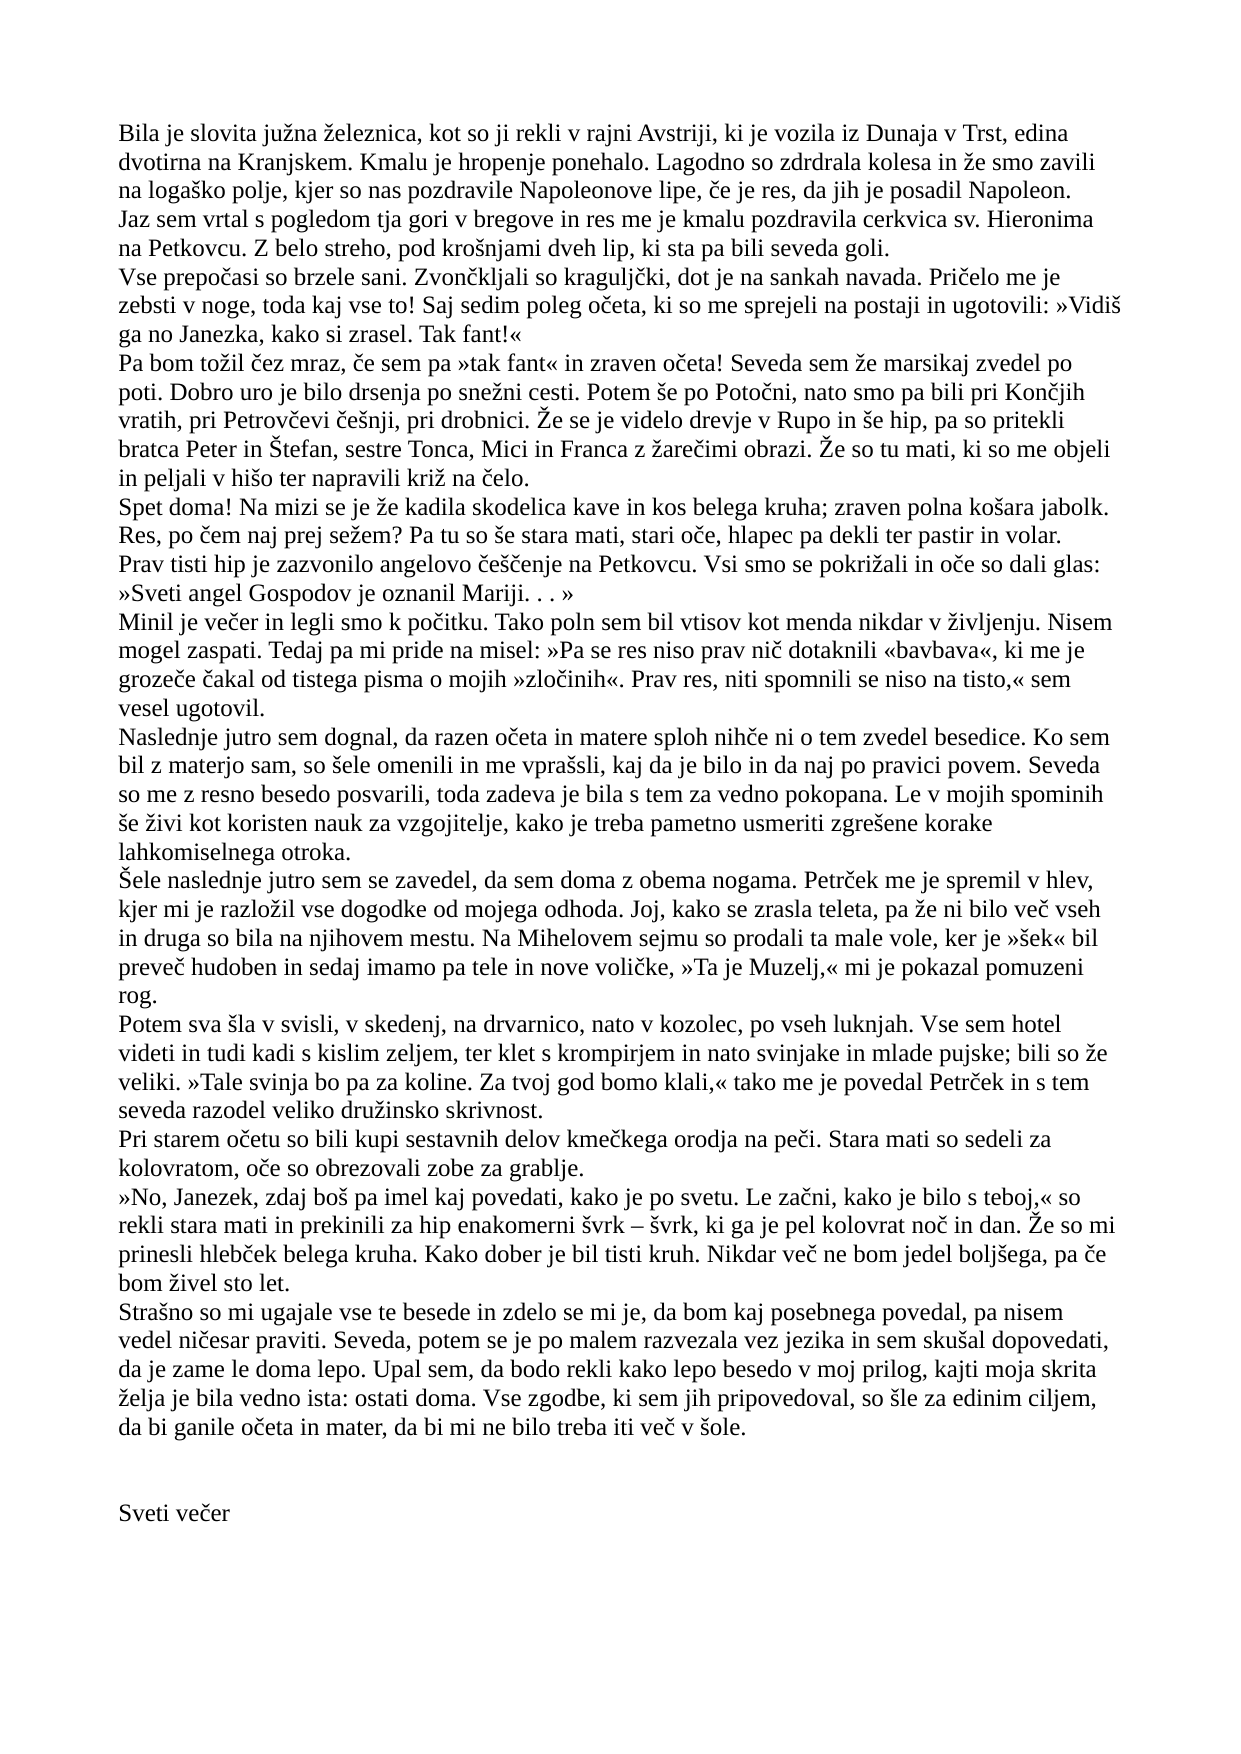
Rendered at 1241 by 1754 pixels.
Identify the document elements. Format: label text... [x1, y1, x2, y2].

text Strašno so mi ugajale vse te besede in zdelo se mi je, da bom kaj posebnega povedal, pa nisem vedel ničesar praviti. Seveda, potem se je po malem razvezala vez jezika in sem skušal dopovedati, da je zame le doma lepo. Upal sem, da bodo rekli kako lepo besedo v moj prilog, kajti moja skrita želja je bila vedno ista: ostati doma. Vse zgodbe, ki sem jih pripovedoval, so šle za edinim ciljem, da bi ganile očeta in mater, da bi mi ne bilo treba iti več v šole. [118, 1297, 1122, 1441]
text Šele naslednje jutro sem se zavedel, da sem doma z obema nogama. Petrček me je spremil v hlev, kjer mi je razložil vse dogodke od mojega odhoda. Joj, kako se zrasla teleta, pa že ni bilo več vseh in druga so bila na njihovem mestu. Na Mihelovem sejmu so prodali ta male vole, ker je »šek« bil preveč hudoben in sedaj imamo pa tele in nove voličke, »Ta je Muzelj,« mi je pokazal pomuzeni rog. [118, 866, 1122, 1009]
text Spet doma! Na mizi se je že kadila skodelica kave in kos belega kruha; zraven polna košara jabolk. Res, po čem naj prej sežem? Pa tu so še stara mati, stari oče, hlapec pa dekli ter pastir in volar. [118, 492, 1122, 549]
text Naslednje jutro sem dognal, da razen očeta in matere sploh nihče ni o tem zvedel besedice. Ko sem bil z materjo sam, so šele omenili in me vprašsli, kaj da je bilo in da naj po pravici povem. Seveda so me z resno besedo posvarili, toda zadeva je bila s tem za vedno pokopana. Le v mojih spominih še živi kot koristen nauk za vzgojitelje, kako je treba pametno usmeriti zgrešene korake lahkomiselnega otroka. [118, 722, 1122, 866]
text Sveti večer [118, 1498, 1122, 1527]
text Prav tisti hip je zazvonilo angelovo češčenje na Petkovcu. Vsi smo se pokrižali in oče so dali glas: »Sveti angel Gospodov je oznanil Mariji. . . » [118, 549, 1122, 607]
text Potem sva šla v svisli, v skedenj, na drvarnico, nato v kozolec, po vseh luknjah. Vse sem hotel videti in tudi kadi s kislim zeljem, ter klet s krompirjem in nato svinjake in mlade pujske; bili so že veliki. »Tale svinja bo pa za koline. Za tvoj god bomo klali,« tako me je povedal Petrček in s tem seveda razodel veliko družinsko skrivnost. [118, 1009, 1122, 1124]
text Pri starem očetu so bili kupi sestavnih delov kmečkega orodja na peči. Stara mati so sedeli za kolovratom, oče so obrezovali zobe za grablje. [118, 1124, 1122, 1182]
text Minil je večer in legli smo k počitku. Tako poln sem bil vtisov kot menda nikdar v življenju. Nisem mogel zaspati. Tedaj pa mi pride na misel: »Pa se res niso prav nič dotaknili «bavbava«, ki me je grozeče čakal od tistega pisma o mojih »zločinih«. Prav res, niti spomnili se niso na tisto,« sem vesel ugotovil. [118, 607, 1122, 722]
text Pa bom tožil čez mraz, če sem pa »tak fant« in zraven očeta! Seveda sem že marsikaj zvedel po poti. Dobro uro je bilo drsenja po snežni cesti. Potem še po Potočni, nato smo pa bili pri Končjih vratih, pri Petrovčevi češnji, pri drobnici. Že se je videlo drevje v Rupo in še hip, pa so pritekli bratca Peter in Štefan, sestre Tonca, Mici in Franca z žarečimi obrazi. Že so tu mati, ki so me objeli in peljali v hišo ter napravili križ na čelo. [118, 348, 1122, 492]
text Jaz sem vrtal s pogledom tja gori v bregove in res me je kmalu pozdravila cerkvica sv. Hieronima na Petkovcu. Z belo streho, pod krošnjami dveh lip, ki sta pa bili seveda goli. [118, 204, 1122, 262]
text »No, Janezek, zdaj boš pa imel kaj povedati, kako je po svetu. Le začni, kako je bilo s teboj,« so rekli stara mati in prekinili za hip enakomerni švrk – švrk, ki ga je pel kolovrat noč in dan. Že so mi prinesli hlebček belega kruha. Kako dober je bil tisti kruh. Nikdar več ne bom jedel boljšega, pa če bom živel sto let. [118, 1182, 1122, 1297]
text Bila je slovita južna železnica, kot so ji rekli v rajni Avstriji, ki je vozila iz Dunaja v Trst, edina dvotirna na Kranjskem. Kmalu je hropenje ponehalo. Lagodno so zdrdrala kolesa in že smo zavili na logaško polje, kjer so nas pozdravile Napoleonove lipe, če je res, da jih je posadil Napoleon. [118, 118, 1122, 204]
text Vse prepočasi so brzele sani. Zvončkljali so kraguljčki, dot je na sankah navada. Pričelo me je zebsti v noge, toda kaj vse to! Saj sedim poleg očeta, ki so me sprejeli na postaji in ugotovili: »Vidiš ga no Janezka, kako si zrasel. Tak fant!« [118, 262, 1122, 348]
